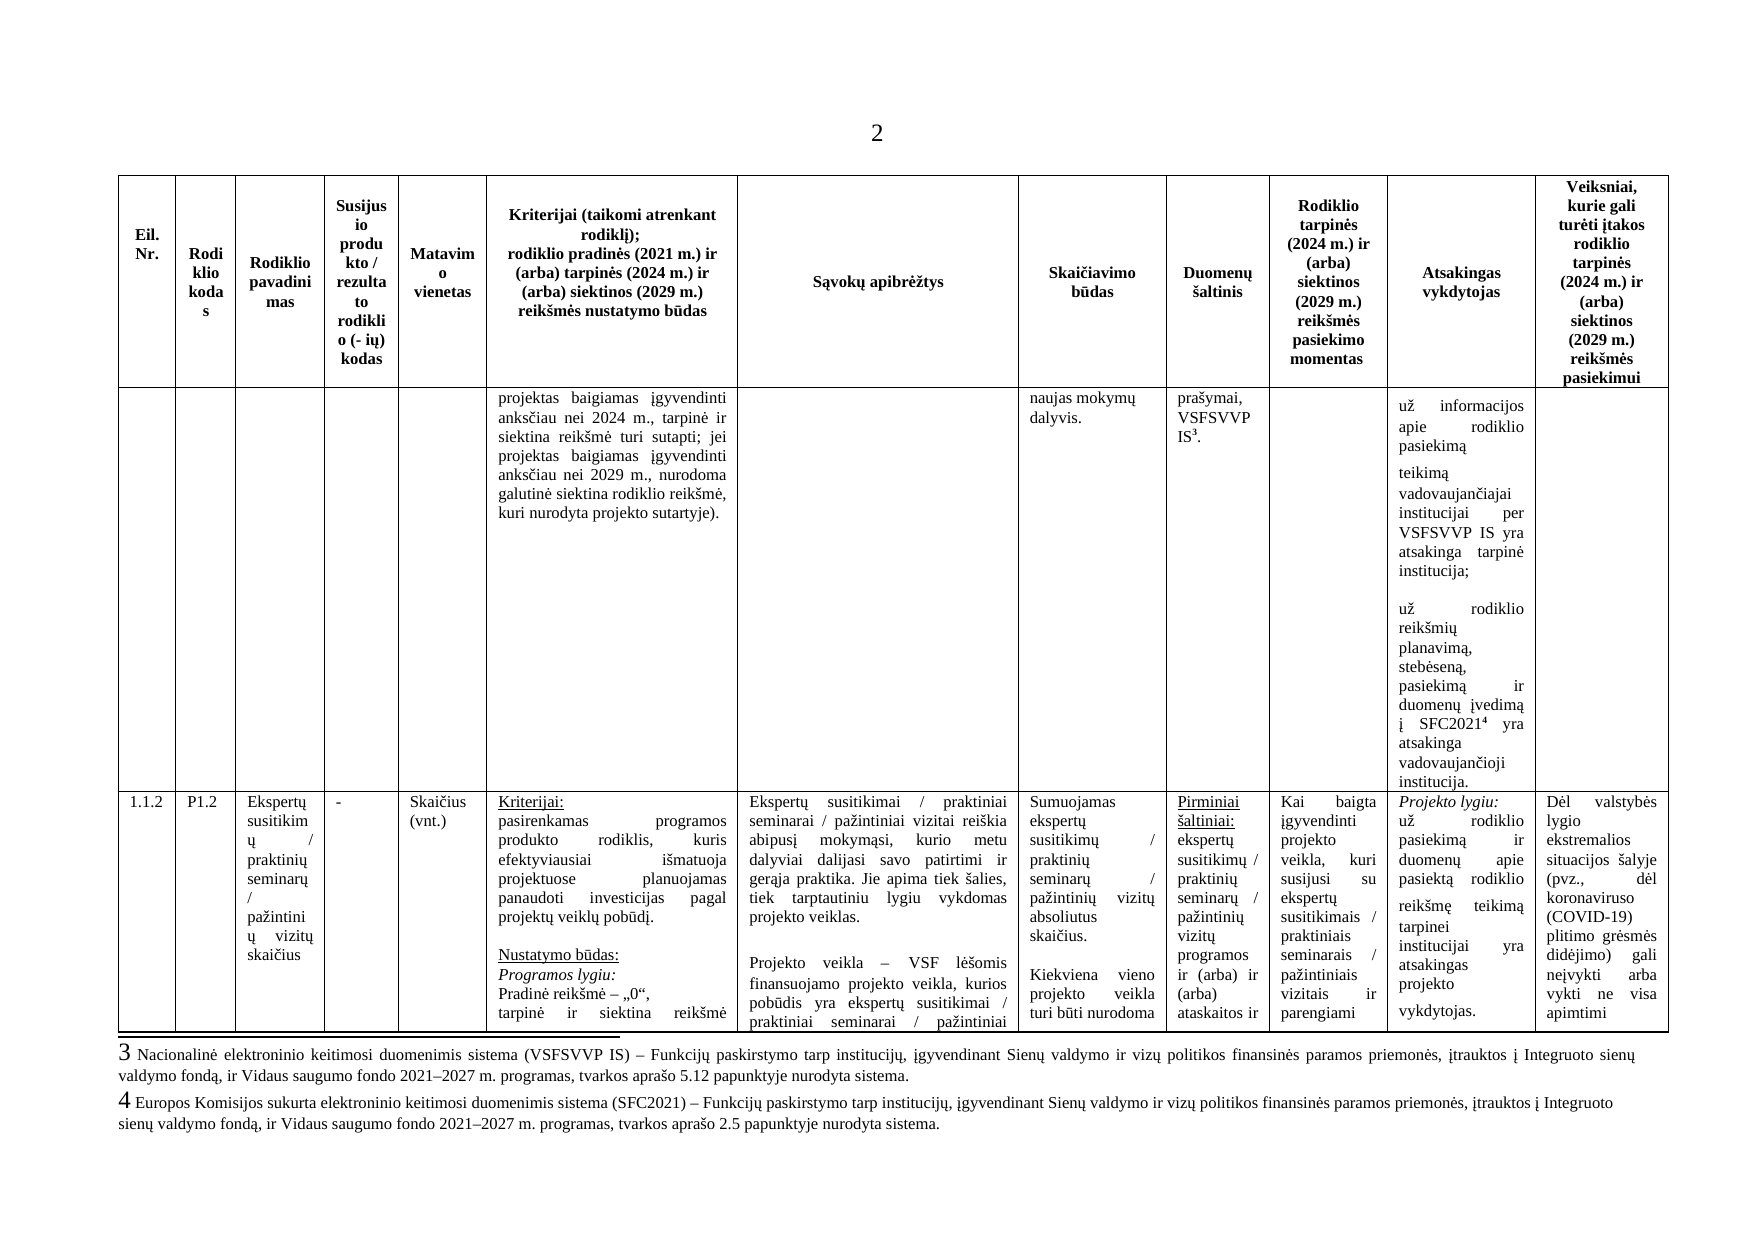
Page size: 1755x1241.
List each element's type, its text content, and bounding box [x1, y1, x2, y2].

table_cell Projekto lygiu: už rodiklio pasiekimą ir duomenų apie pasiektą rodiklio reikšmę teikimą tarpinei institucijai yra atsakingas projekto vykdytojas. [1388, 792, 1535, 1031]
table_cell Kriterijai: pasirenkamas programos produkto rodiklis, kuris efektyviausiai išmatuoja projektuose planuojamas panaudoti investicijas pagal projektų veiklų pobūdį. Nustatymo būdas: Programos lygiu: Pradinė reikšmė – „0“, tarpinė ir siektina reikšmė [487, 792, 737, 1031]
table_cell P1.2 [176, 792, 235, 1031]
table_header Skaičiavimo būdas [1019, 176, 1166, 387]
table_cell Pirminiai šaltiniai: ekspertų susitikimų / praktinių seminarų / pažintinių vizitų programos ir (arba) ir (arba) ataskaitos ir [1167, 792, 1269, 1031]
table_header Atsakingas vykdytojas [1388, 176, 1535, 387]
table_header Matavimo vienetas [399, 176, 486, 387]
table_cell Ekspertų susitikimų / praktinių seminarų / pažintinių vizitų skaičius [236, 792, 324, 1031]
table_header Rodiklio tarpinės (2024 m.) ir (arba) siektinos (2029 m.) reikšmės pasiekimo momentas [1270, 176, 1387, 387]
table_cell Dėl valstybės lygio ekstremalios situacijos šalyje (pvz., dėl koronaviruso (COVID-19) plitimo grėsmės didėjimo) gali neįvykti arba vykti ne visa apimtimi [1536, 792, 1668, 1031]
table_header Susijusio produkto / rezultato rodiklio (- ių) kodas [325, 176, 398, 387]
table_cell prašymai, VSFSVVP IS. [1167, 388, 1269, 791]
table_cell [399, 388, 486, 791]
table_cell [176, 388, 235, 791]
table_cell [325, 388, 398, 791]
table_cell Kai baigta įgyvendinti projekto veikla, kuri susijusi su ekspertų susitikimais / praktiniais seminarais / pažintiniais vizitais ir parengiami [1270, 792, 1387, 1031]
table_cell [738, 388, 1018, 791]
table_cell [236, 388, 324, 791]
table_header Duomenų šaltinis [1167, 176, 1269, 387]
table_cell projektas baigiamas įgyvendinti anksčiau nei 2024 m., tarpinė ir siektina reikšmė turi sutapti; jei projektas baigiamas įgyvendinti anksčiau nei 2029 m., nurodoma galutinė siektina rodiklio reikšmė, kuri nurodyta projekto sutartyje). [487, 388, 737, 791]
table_header Kriterijai (taikomi atrenkant rodiklį); rodiklio pradinės (2021 m.) ir (arba) tarpinės (2024 m.) ir (arba) siektinos (2029 m.) reikšmės nustatymo būdas [487, 176, 737, 387]
table_header Eil.Nr. [119, 176, 175, 387]
table_cell naujas mokymų dalyvis. [1019, 388, 1166, 791]
table_header Veiksniai, kurie gali turėti įtakos rodiklio tarpinės (2024 m.) ir (arba) siektinos (2029 m.) reikšmės pasiekimui [1536, 176, 1668, 387]
table_cell Ekspertų susitikimai / praktiniai seminarai / pažintiniai vizitai reiškia abipusį mokymąsi, kurio metu dalyviai dalijasi savo patirtimi ir gerąja praktika. Jie apima tiek šalies, tiek tarptautiniu lygiu vykdomas projekto veiklas. Projekto veikla – VSF lėšomis finansuojamo projekto veikla, kurios pobūdis yra ekspertų susitikimai / praktiniai seminarai / pažintiniai [738, 792, 1018, 1031]
table_cell - [325, 792, 398, 1031]
table_cell [119, 388, 175, 791]
table_cell Sumuojamas ekspertų susitikimų / praktinių seminarų / pažintinių vizitų absoliutus skaičius. Kiekviena vieno projekto veikla turi būti nurodoma [1019, 792, 1166, 1031]
table_header Rodiklio pavadinimas [236, 176, 324, 387]
table_cell [1270, 388, 1387, 791]
table_cell 1.1.2 [119, 792, 175, 1031]
table_cell už informacijos apie rodiklio pasiekimą teikimą vadovaujančiajai institucijai per VSFSVVP IS yra atsakinga tarpinė institucija; už rodiklio reikšmių planavimą, stebėseną, pasiekimą ir duomenų įvedimą į SFC2021 yra atsakinga vadovaujančioji institucija. [1388, 388, 1535, 791]
table_header Rodiklio kodas [176, 176, 235, 387]
table_cell [1536, 388, 1668, 791]
table_header Sąvokų apibrėžtys [738, 176, 1018, 387]
table_cell Skaičius (vnt.) [399, 792, 486, 1031]
